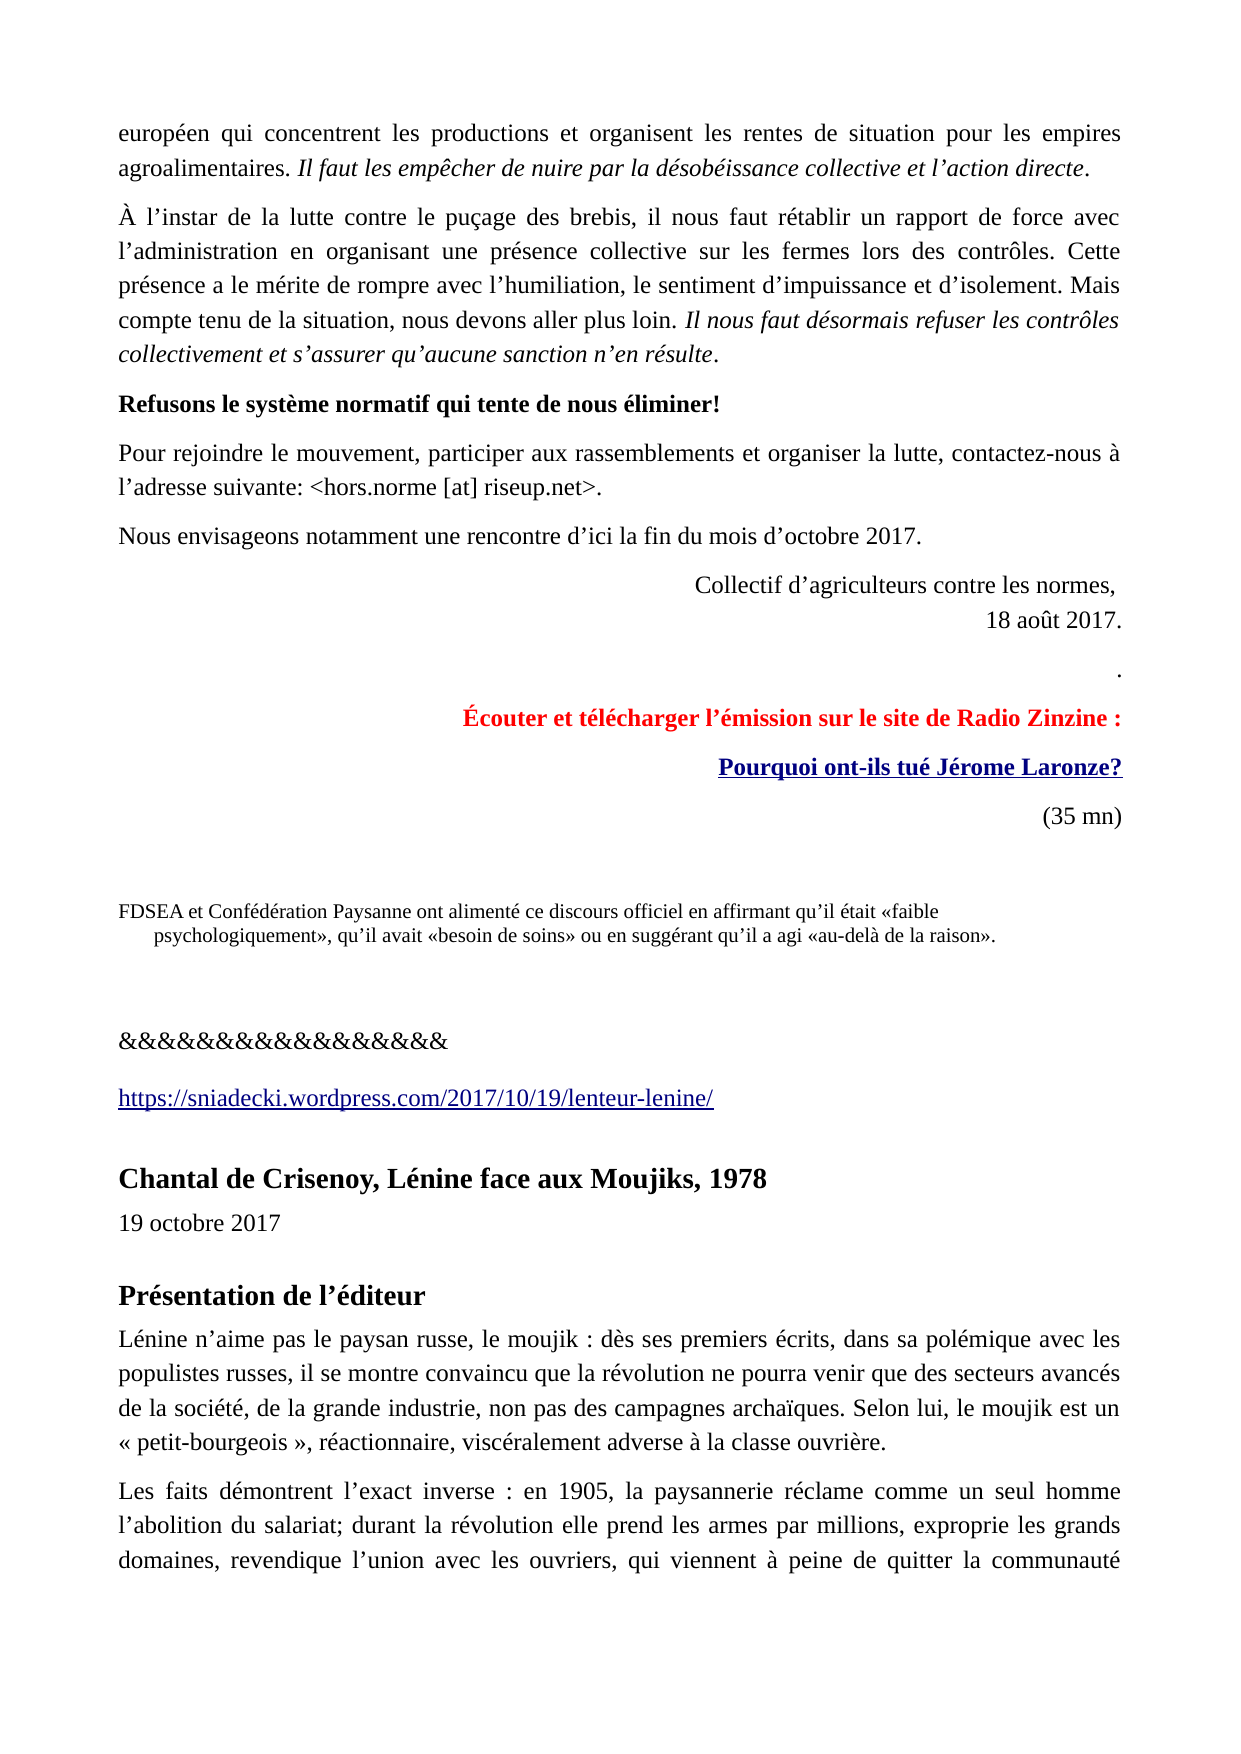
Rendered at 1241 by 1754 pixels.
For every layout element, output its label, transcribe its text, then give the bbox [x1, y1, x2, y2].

text . [118, 654, 1122, 683]
text Collectif d’agriculteurs contre les normes, 18 août 2017. [118, 570, 1122, 633]
text européen qui concentrent les productions et organisent les rentes de situation pour les empires agroalimentaires. Il faut les empêcher de nuire par la désobéissance collective et l’action directe. [118, 118, 1122, 181]
subtitle Chantal de Crisenoy, Lénine face aux Moujiks, 1978 [118, 1162, 1122, 1195]
text Refusons le système normatif qui tente de nous éliminer! [118, 389, 1122, 417]
text Lénine n’aime pas le paysan russe, le moujik : dès ses premiers écrits, dans sa polémique avec les populistes russes, il se montre convaincu que la révolution ne pourra venir que des secteurs avancés de la société, de la grande industrie, non pas des campagnes archaïques. Selon lui, le moujik est un « petit-bourgeois », réactionnaire, viscéralement adverse à la classe ouvrière. [118, 1324, 1122, 1456]
subtitle Présentation de l’éditeur [118, 1278, 1122, 1311]
text (35 mn) [118, 801, 1122, 830]
text À l’instar de la lutte contre le puçage des brebis, il nous faut rétablir un rapport de force avec l’administration en organisant une présence collective sur les fermes lors des contrôles. Cette présence a le mérite de rompre avec l’humiliation, le sentiment d’impuissance et d’isolement. Mais compte tenu de la situation, nous devons aller plus loin. Il nous faut désormais refuser les contrôles collectivement et s’assurer qu’aucune sanction n’en résulte. [118, 202, 1122, 368]
text Pourquoi ont-ils tué Jérome Laronze? [118, 752, 1122, 781]
text Les faits démontrent l’exact inverse : en 1905, la paysannerie réclame comme un seul homme l’abolition du salariat; durant la révolution elle prend les armes par millions, exproprie les grands domaines, revendique l’union avec les ouvriers, qui viennent à peine de quitter la communauté [118, 1476, 1122, 1574]
text Pour rejoindre le mouvement, participer aux rassemblements et organiser la lutte, contactez-nous à l’adresse suivante: <hors.norme [at] riseup.net>. [118, 438, 1122, 501]
text Écouter et télécharger l’émission sur le site de Radio Zinzine : [118, 703, 1122, 732]
text 19 octobre 2017 [118, 1208, 1122, 1236]
text https://sniadecki.wordpress.com/2017/10/19/lenteur-lenine/ [118, 1083, 1122, 1112]
text Nous envisageons notamment une rencontre d’ici la fin du mois d’octobre 2017. [118, 521, 1122, 550]
text FDSEA et Confédération Paysanne ont alimenté ce discours officiel en affirmant qu’il était «faible psychologiquement», qu’il avait «besoin de soins» ou en suggérant qu’il a agi «au-delà de la raison». [118, 899, 1122, 947]
text &&&&&&&&&&&&&&&&& [118, 1026, 1122, 1054]
